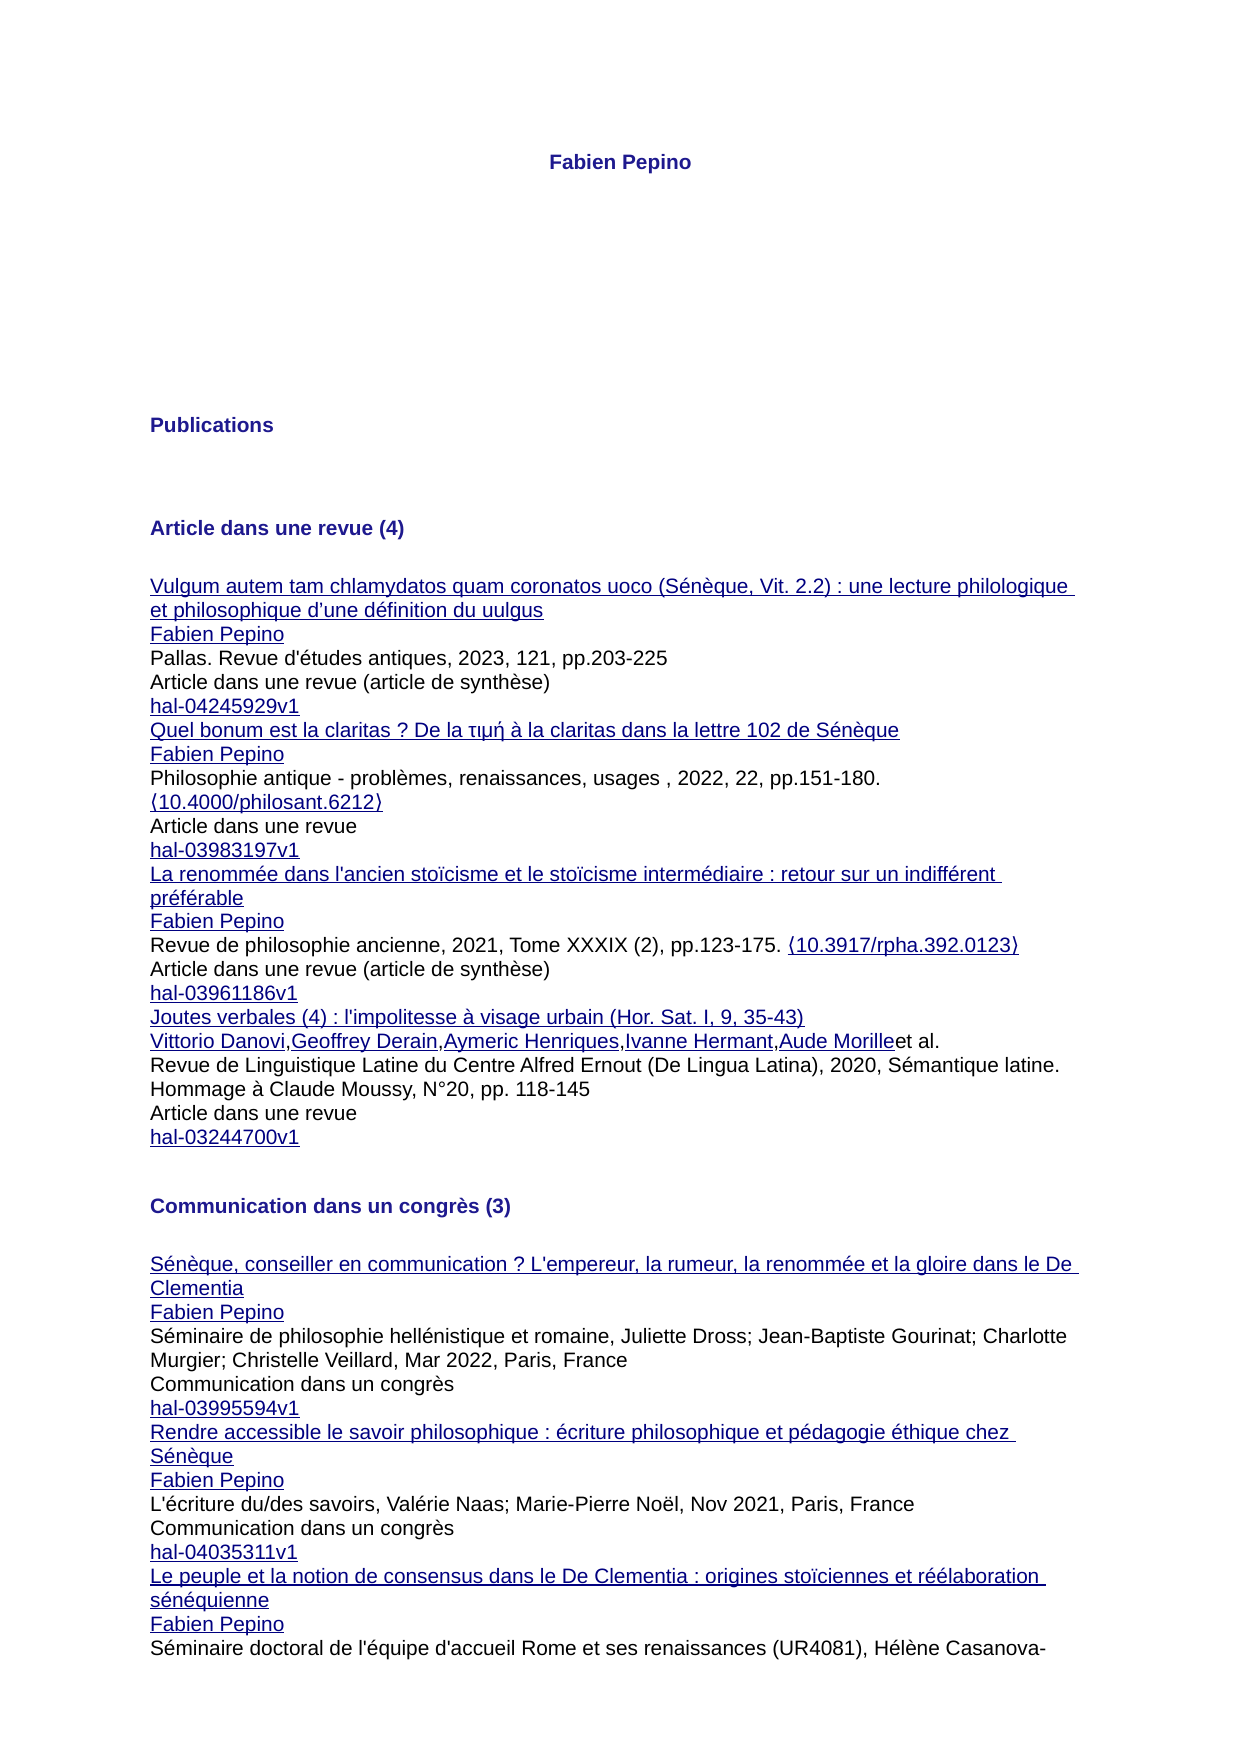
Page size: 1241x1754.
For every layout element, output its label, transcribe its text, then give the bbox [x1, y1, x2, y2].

table_cell Rendre accessible le savoir philosophique : écriture philosophique et pédagogie éthique chez Sénèque Fabien Pepino L'écriture du/des savoirs, Valérie Naas; Marie-Pierre Noël, Nov 2021, Paris, France Communication dans un congrès hal-04035311v1 [150, 1420, 1090, 1563]
table_cell Quel bonum est la claritas ? De la τιμή à la claritas dans la lettre 102 de Sénèque Fabien Pepino Philosophie antique - problèmes, renaissances, usages , 2022, 22, pp.151-180. ⟨10.4000/philosant.6212⟩ Article dans une revue hal-03983197v1 [150, 718, 1090, 861]
table_cell Le peuple et la notion de consensus dans le De Clementia : origines stoïciennes et réélaboration sénéquienne Fabien Pepino Séminaire doctoral de l'équipe d'accueil Rome et ses renaissances (UR4081), Hélène Casanova- [150, 1564, 1090, 1659]
subtitle Fabien Pepino [150, 150, 1090, 174]
table_header Sénèque, conseiller en communication ? L'empereur, la rumeur, la renommée et la gloire dans le De Clementia Fabien Pepino Séminaire de philosophie hellénistique et romaine, Juliette Dross; Jean-Baptiste Gourinat; Charlotte Murgier; Christelle Veillard, Mar 2022, Paris, France Communication dans un congrès hal-03995594v1 [150, 1252, 1090, 1420]
subtitle Publications [150, 412, 1090, 436]
table_header Vulgum autem tam chlamydatos quam coronatos uoco (Sénèque, Vit. 2.2) : une lecture philologique et philosophique d’une définition du uulgus Fabien Pepino Pallas. Revue d'études antiques, 2023, 121, pp.203-225 Article dans une revue (article de synthèse) hal-04245929v1 [150, 574, 1090, 718]
subtitle Article dans une revue (4) [150, 516, 1090, 539]
table_cell Joutes verbales (4) : l'impolitesse à visage urbain (Hor. Sat. I, 9, 35-43) Vittorio Danovi,Geoffrey Derain,Aymeric Henriques,Ivanne Hermant,Aude Morilleet al. Revue de Linguistique Latine du Centre Alfred Ernout (De Lingua Latina), 2020, Sémantique latine. Hommage à Claude Moussy, N°20, pp. 118-145 Article dans une revue hal-03244700v1 [150, 1005, 1090, 1149]
table_cell La renommée dans l'ancien stoïcisme et le stoïcisme intermédiaire : retour sur un indifférent préférable Fabien Pepino Revue de philosophie ancienne, 2021, Tome XXXIX (2), pp.123-175. ⟨10.3917/rpha.392.0123⟩ Article dans une revue (article de synthèse) hal-03961186v1 [150, 861, 1090, 1005]
subtitle Communication dans un congrès (3) [150, 1194, 1090, 1218]
